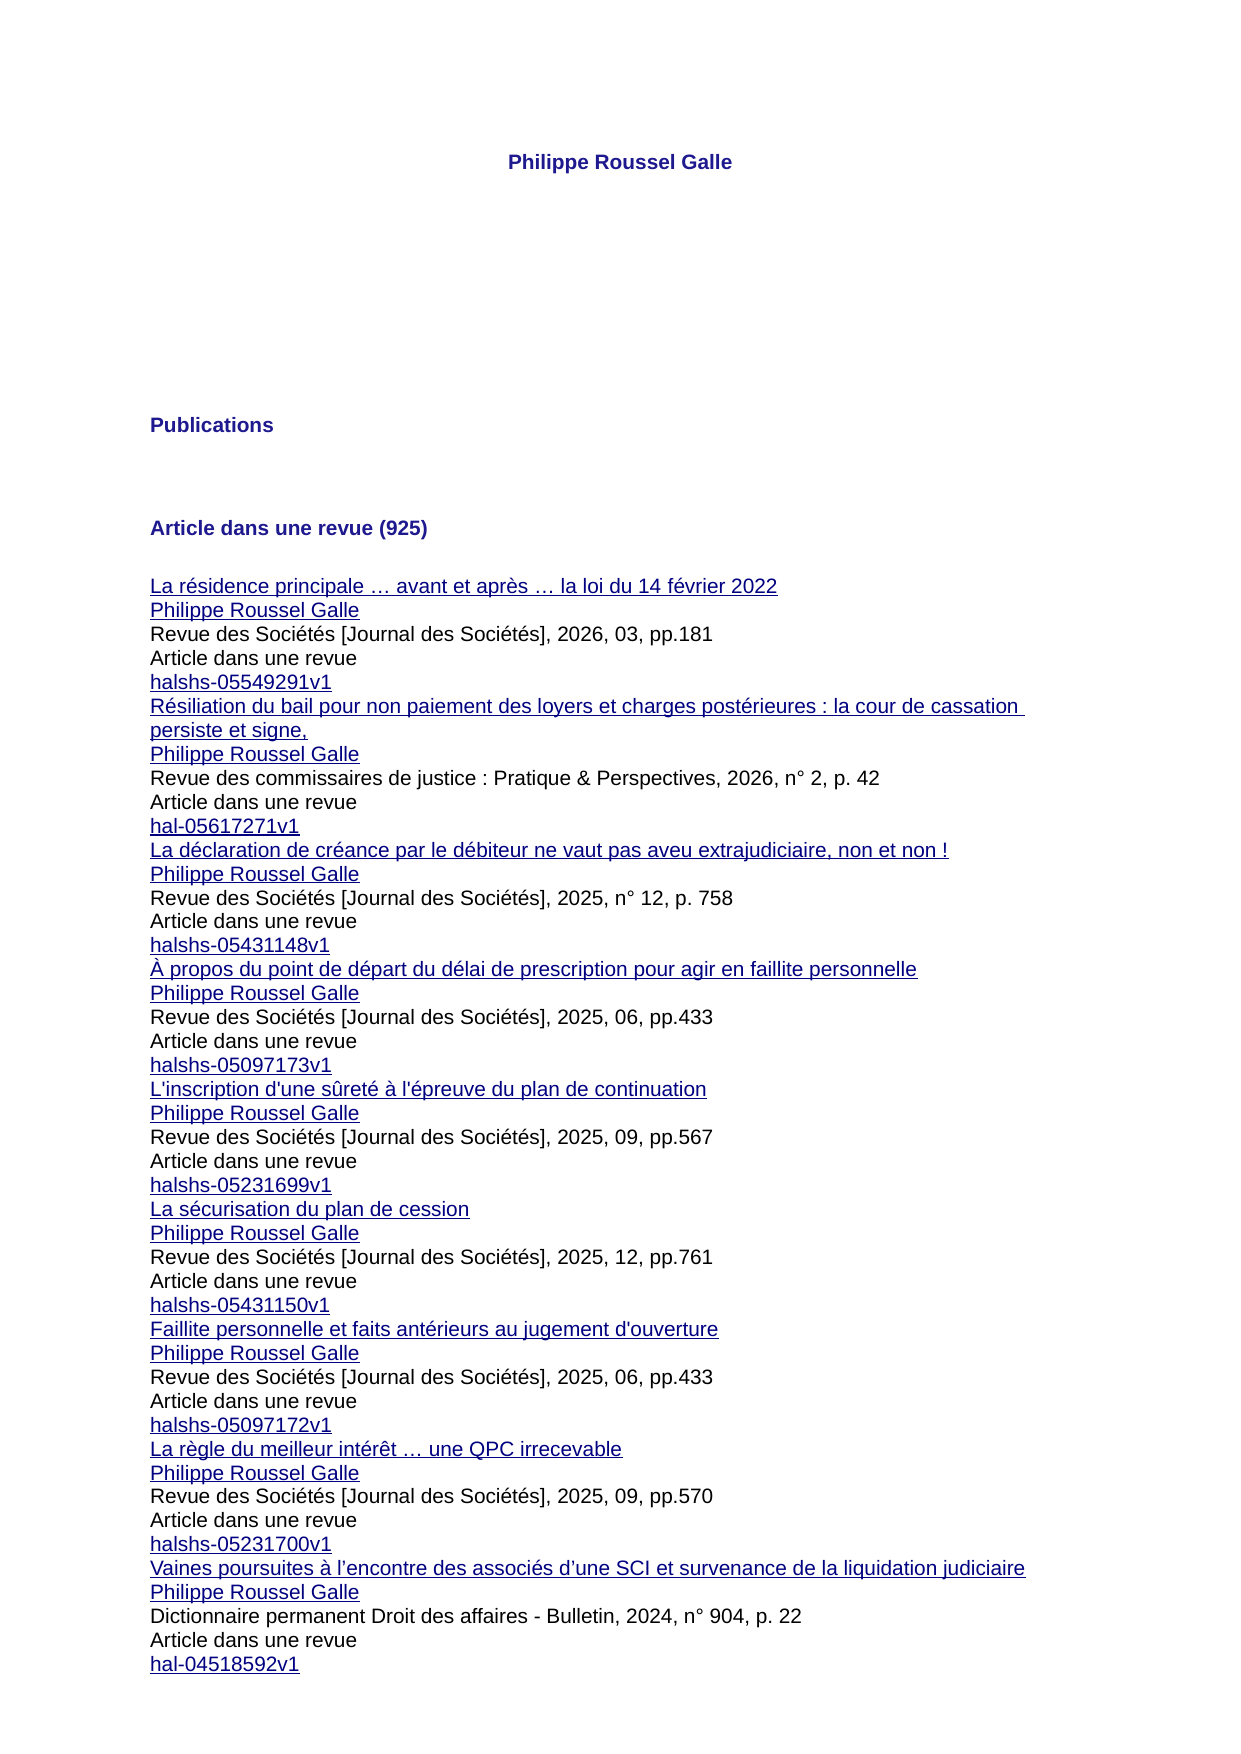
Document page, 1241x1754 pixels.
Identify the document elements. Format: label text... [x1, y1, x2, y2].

subtitle Philippe Roussel Galle [150, 150, 1090, 174]
table_cell Résiliation du bail pour non paiement des loyers et charges postérieures : la cour de cassation persiste et signe, Philippe Roussel Galle Revue des commissaires de justice : Pratique & Perspectives, 2026, n° 2, p. 42 Article dans une revue hal-05617271v1 [150, 694, 1090, 837]
table_cell À propos du point de départ du délai de prescription pour agir en faillite personnelle Philippe Roussel Galle Revue des Sociétés [Journal des Sociétés], 2025, 06, pp.433 Article dans une revue halshs-05097173v1 [150, 957, 1090, 1077]
subtitle Publications [150, 412, 1090, 436]
table_cell Vaines poursuites à l’encontre des associés d’une SCI et survenance de la liquidation judiciaire Philippe Roussel Galle Dictionnaire permanent Droit des affaires - Bulletin, 2024, n° 904, p. 22 Article dans une revue hal-04518592v1 [150, 1556, 1090, 1676]
table_header La résidence principale … avant et après … la loi du 14 février 2022 Philippe Roussel Galle Revue des Sociétés [Journal des Sociétés], 2026, 03, pp.181 Article dans une revue halshs-05549291v1 [150, 574, 1090, 694]
table_cell Faillite personnelle et faits antérieurs au jugement d'ouverture Philippe Roussel Galle Revue des Sociétés [Journal des Sociétés], 2025, 06, pp.433 Article dans une revue halshs-05097172v1 [150, 1317, 1090, 1436]
table_cell La sécurisation du plan de cession Philippe Roussel Galle Revue des Sociétés [Journal des Sociétés], 2025, 12, pp.761 Article dans une revue halshs-05431150v1 [150, 1197, 1090, 1317]
table_cell La règle du meilleur intérêt … une QPC irrecevable Philippe Roussel Galle Revue des Sociétés [Journal des Sociétés], 2025, 09, pp.570 Article dans une revue halshs-05231700v1 [150, 1436, 1090, 1556]
table_cell L'inscription d'une sûreté à l'épreuve du plan de continuation Philippe Roussel Galle Revue des Sociétés [Journal des Sociétés], 2025, 09, pp.567 Article dans une revue halshs-05231699v1 [150, 1077, 1090, 1197]
table_cell La déclaration de créance par le débiteur ne vaut pas aveu extrajudiciaire, non et non ! Philippe Roussel Galle Revue des Sociétés [Journal des Sociétés], 2025, n° 12, p. 758 Article dans une revue halshs-05431148v1 [150, 838, 1090, 957]
subtitle Article dans une revue (925) [150, 516, 1090, 539]
